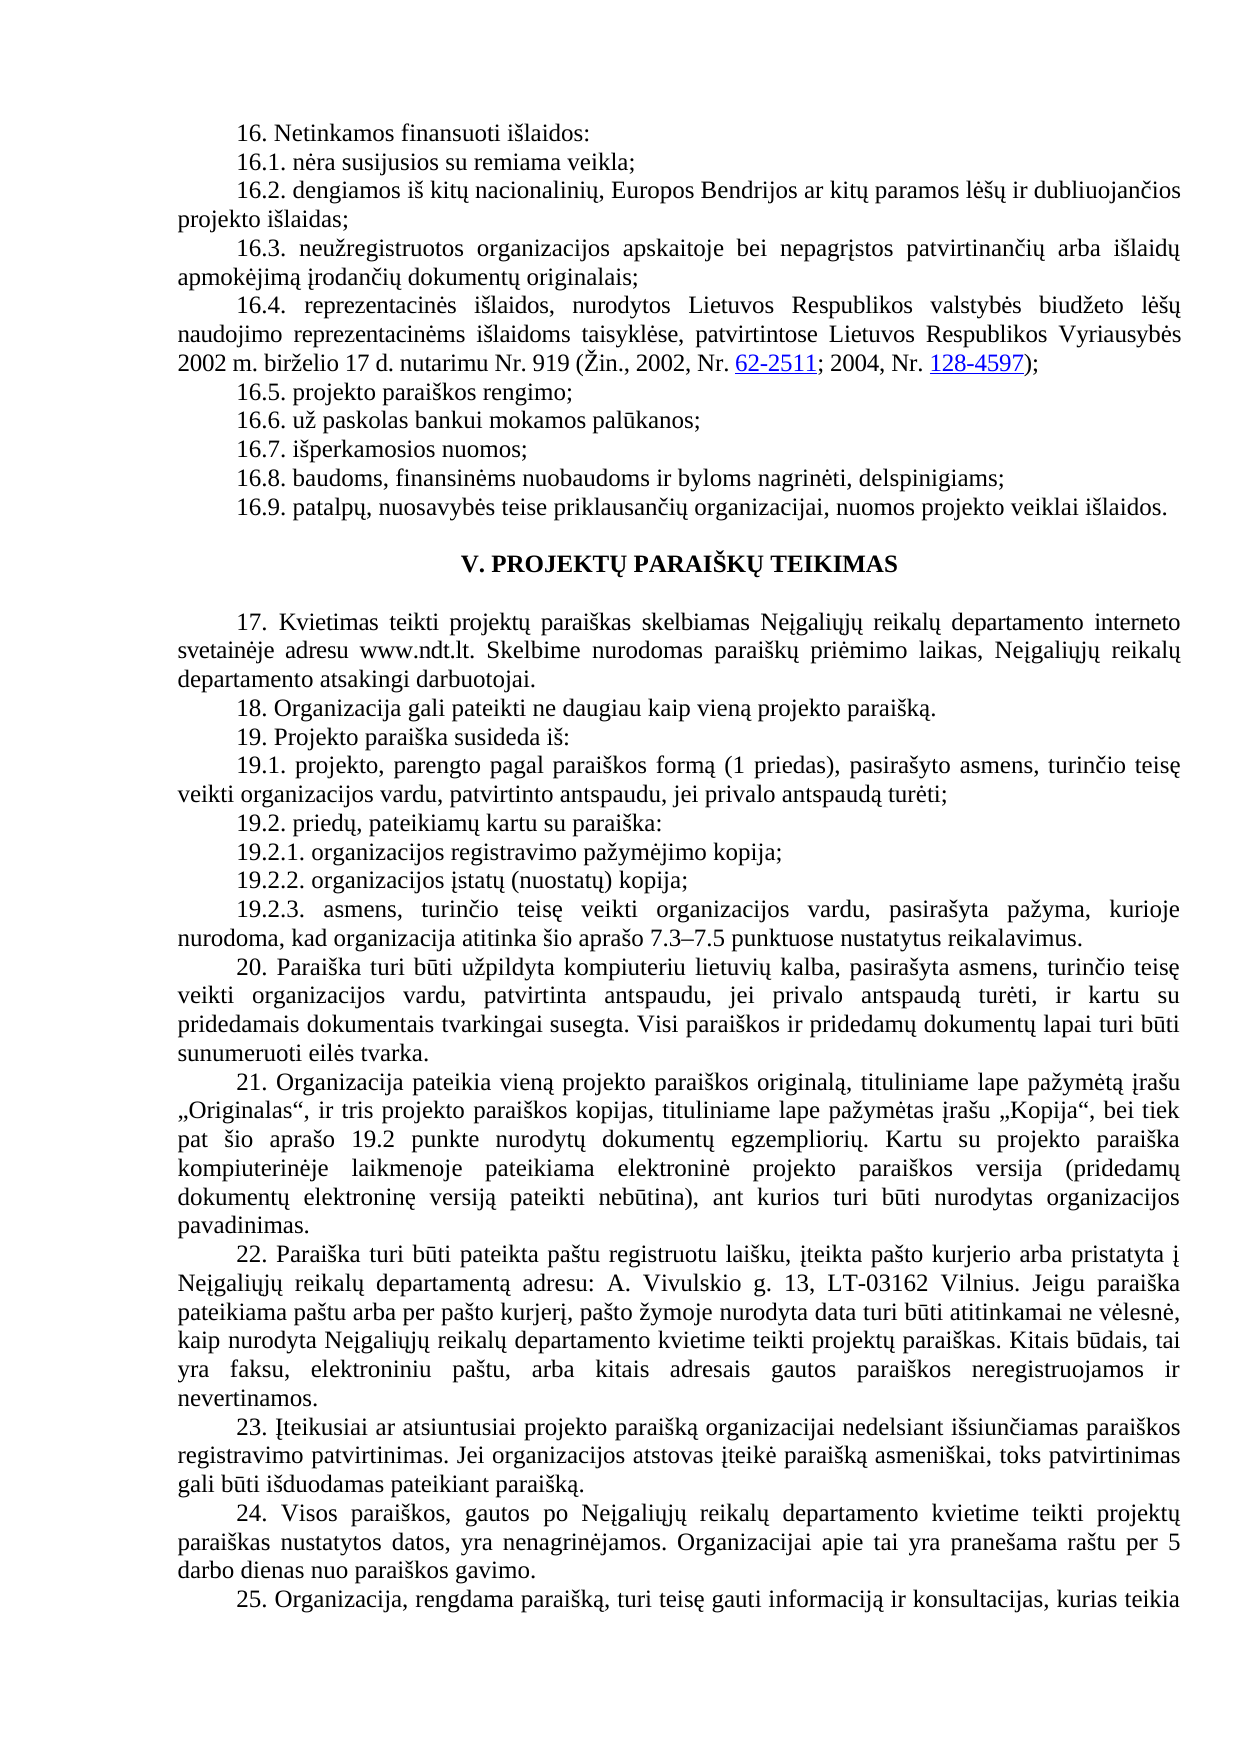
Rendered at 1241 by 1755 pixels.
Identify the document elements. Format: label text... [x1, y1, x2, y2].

text 19.2.2. organizacijos įstatų (nuostatų) kopija; [177, 866, 1181, 894]
text 19.2.1. organizacijos registravimo pažymėjimo kopija; [177, 837, 1181, 866]
text 16.6. už paskolas bankui mokamos palūkanos; [177, 406, 1181, 434]
text 20. Paraiška turi būti užpildyta kompiuteriu lietuvių kalba, pasirašyta asmens, turinčio teisę veikti organizacijos vardu, patvirtinta antspaudu, jei privalo antspaudą turėti, ir kartu su pridedamais dokumentais tvarkingai susegta. Visi paraiškos ir pridedamų dokumentų lapai turi būti sunumeruoti eilės tvarka. [177, 952, 1181, 1067]
text 16.4. reprezentacinės išlaidos, nurodytos Lietuvos Respublikos valstybės biudžeto lėšų naudojimo reprezentacinėms išlaidoms taisyklėse, patvirtintose Lietuvos Respublikos Vyriausybės 2002 m. birželio 17 d. nutarimu Nr. 919 (Žin., 2002, Nr. 62-2511; 2004, Nr. 128-4597); [177, 291, 1181, 377]
text 25. Organizacija, rengdama paraišką, turi teisę gauti informaciją ir konsultacijas, kurias teikia [177, 1584, 1181, 1613]
text 19.1. projekto, parengto pagal paraiškos formą (1 priedas), pasirašyto asmens, turinčio teisę veikti organizacijos vardu, patvirtinto antspaudu, jei privalo antspaudą turėti; [177, 751, 1181, 808]
text 16.8. baudoms, finansinėms nuobaudoms ir byloms nagrinėti, delspinigiams; [177, 463, 1181, 492]
text 16.5. projekto paraiškos rengimo; [177, 377, 1181, 406]
text 16.7. išperkamosios nuomos; [177, 434, 1181, 463]
text 17. Kvietimas teikti projektų paraiškas skelbiamas Neįgaliųjų reikalų departamento interneto svetainėje adresu www.ndt.lt. Skelbime nurodomas paraiškų priėmimo laikas, Neįgaliųjų reikalų departamento atsakingi darbuotojai. [177, 607, 1181, 693]
text 16. Netinkamos finansuoti išlaidos: [177, 118, 1181, 147]
text 19.2.3. asmens, turinčio teisę veikti organizacijos vardu, pasirašyta pažyma, kurioje nurodoma, kad organizacija atitinka šio aprašo 7.3–7.5 punktuose nustatytus reikalavimus. [177, 894, 1181, 952]
text 19. Projekto paraiška susideda iš: [177, 722, 1181, 751]
text 22. Paraiška turi būti pateikta paštu registruotu laišku, įteikta pašto kurjerio arba pristatyta į Neįgaliųjų reikalų departamentą adresu: A. Vivulskio g. 13, LT-03162 Vilnius. Jeigu paraiška pateikiama paštu arba per pašto kurjerį, pašto žymoje nurodyta data turi būti atitinkamai ne vėlesnė, kaip nurodyta Neįgaliųjų reikalų departamento kvietime teikti projektų paraiškas. Kitais būdais, tai yra faksu, elektroniniu paštu, arba kitais adresais gautos paraiškos neregistruojamos ir nevertinamos. [177, 1239, 1181, 1412]
text 23. Įteikusiai ar atsiuntusiai projekto paraišką organizacijai nedelsiant išsiunčiamas paraiškos registravimo patvirtinimas. Jei organizacijos atstovas įteikė paraišką asmeniškai, toks patvirtinimas gali būti išduodamas pateikiant paraišką. [177, 1412, 1181, 1498]
text 16.3. neužregistruotos organizacijos apskaitoje bei nepagrįstos patvirtinančių arba išlaidų apmokėjimą įrodančių dokumentų originalais; [177, 233, 1181, 291]
text 18. Organizacija gali pateikti ne daugiau kaip vieną projekto paraišką. [177, 693, 1181, 722]
text 24. Visos paraiškos, gautos po Neįgaliųjų reikalų departamento kvietime teikti projektų paraiškas nustatytos datos, yra nenagrinėjamos. Organizacijai apie tai yra pranešama raštu per 5 darbo dienas nuo paraiškos gavimo. [177, 1498, 1181, 1584]
text V. Projektų PARAIŠKŲ TEIKIMAS [177, 549, 1181, 578]
text 19.2. priedų, pateikiamų kartu su paraiška: [177, 808, 1181, 837]
text 16.9. patalpų, nuosavybės teise priklausančių organizacijai, nuomos projekto veiklai išlaidos. [177, 492, 1181, 521]
text 16.2. dengiamos iš kitų nacionalinių, Europos Bendrijos ar kitų paramos lėšų ir dubliuojančios projekto išlaidas; [177, 176, 1181, 233]
text 16.1. nėra susijusios su remiama veikla; [177, 147, 1181, 176]
text 21. Organizacija pateikia vieną projekto paraiškos originalą, tituliniame lape pažymėtą įrašu „Originalas“, ir tris projekto paraiškos kopijas, tituliniame lape pažymėtas įrašu „Kopija“, bei tiek pat šio aprašo 19.2 punkte nurodytų dokumentų egzempliorių. Kartu su projekto paraiška kompiuterinėje laikmenoje pateikiama elektroninė projekto paraiškos versija (pridedamų dokumentų elektroninę versiją pateikti nebūtina), ant kurios turi būti nurodytas organizacijos pavadinimas. [177, 1067, 1181, 1239]
